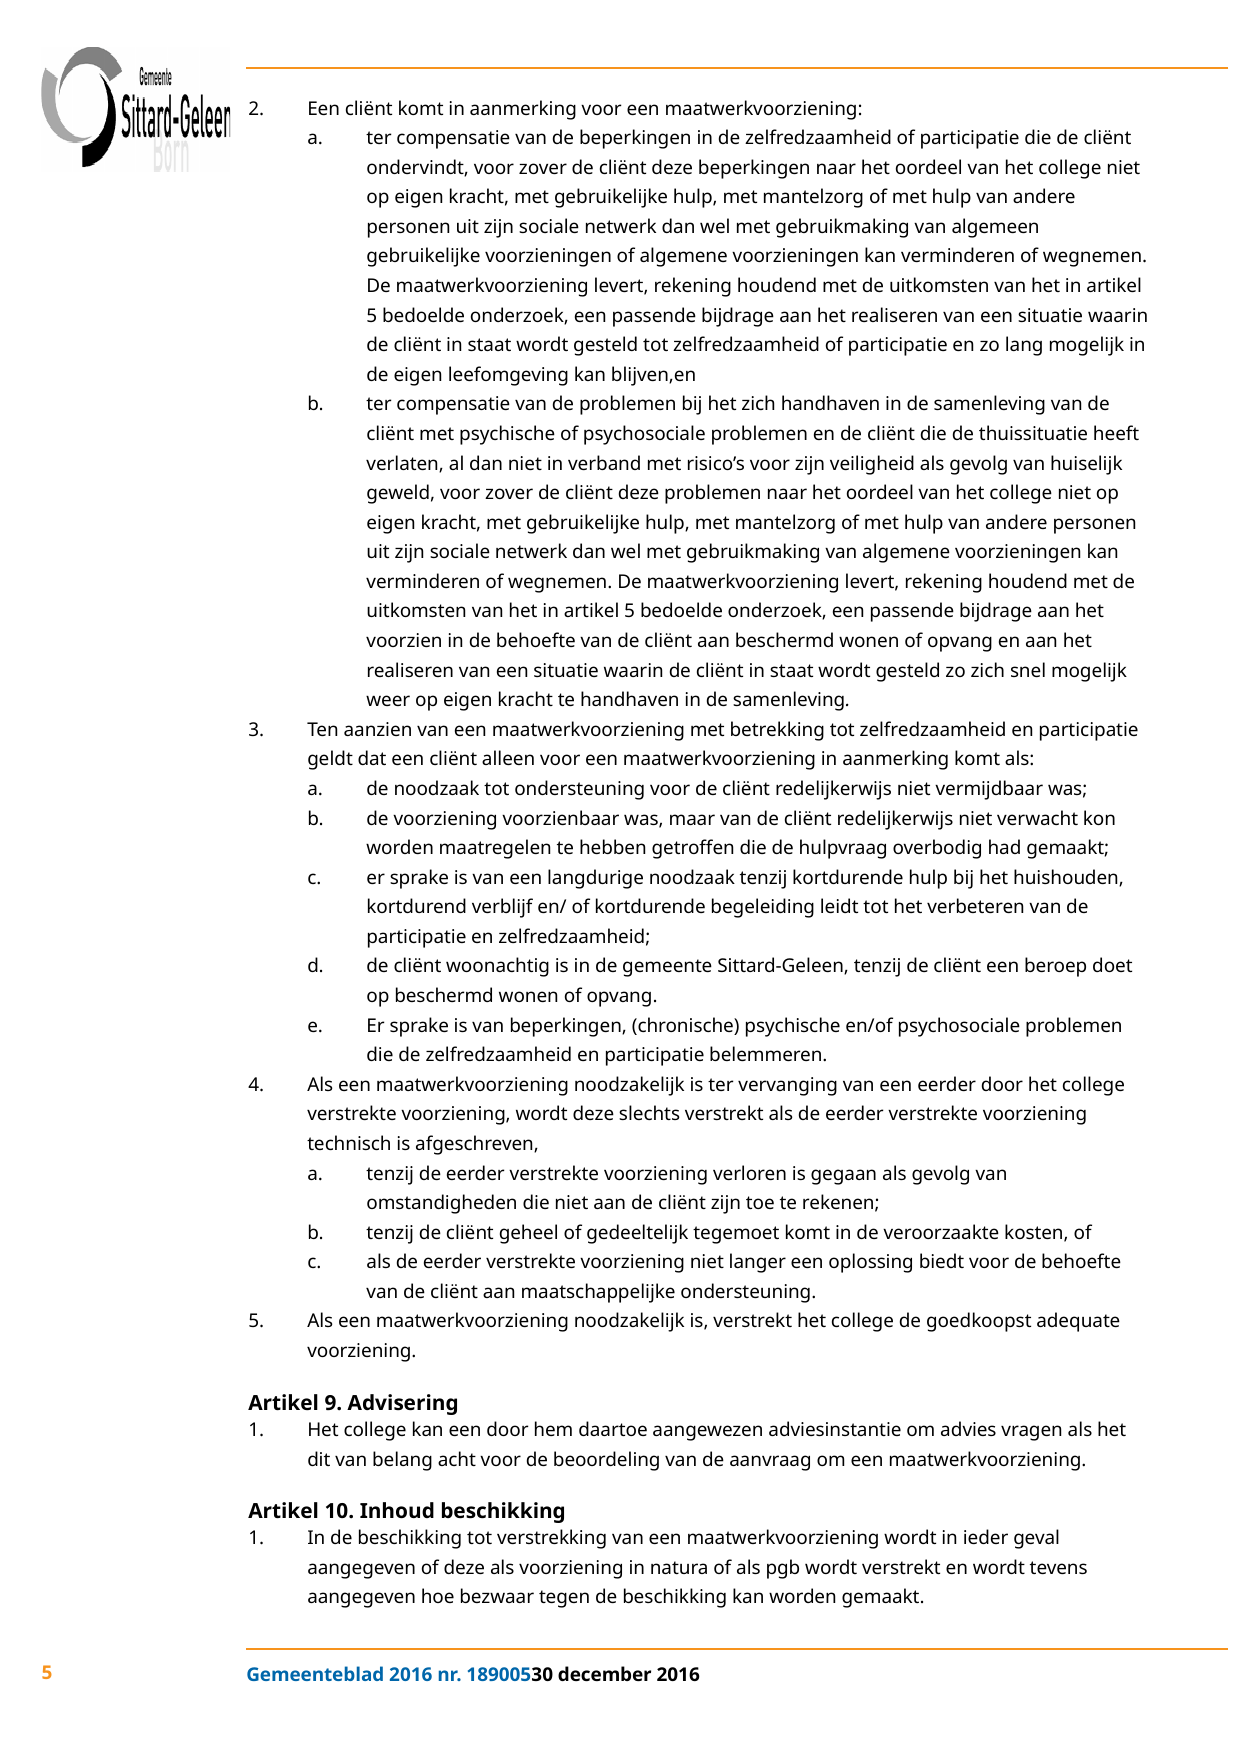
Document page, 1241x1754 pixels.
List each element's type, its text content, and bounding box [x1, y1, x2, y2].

picture [41, 47, 231, 172]
text Artikel 9. Advisering [248, 1388, 1152, 1416]
list de noodzaak tot ondersteuning voor de cliënt redelijkerwijs niet vermijdbaar was; [307, 775, 1152, 801]
list Het college kan een door hem daartoe aangewezen adviesinstantie om advies vragen als het dit van belang acht voor de beoordeling van de aanvraag om een maatwerkvoorziening. [248, 1416, 1152, 1471]
list er sprake is van een langdurige noodzaak tenzij kortdurende hulp bij het huishouden, kortdurend verblijf en/ of kortdurende begeleiding leidt tot het verbeteren van de participatie en zelfredzaamheid; [307, 864, 1152, 949]
list Ten aanzien van een maatwerkvoorziening met betrekking tot zelfredzaamheid en participatie geldt dat een cliënt alleen voor een maatwerkvoorziening in aanmerking komt als: [248, 716, 1152, 771]
list Als een maatwerkvoorziening noodzakelijk is ter vervanging van een eerder door het college verstrekte voorziening, wordt deze slechts verstrekt als de eerder verstrekte voorziening technisch is afgeschreven, [248, 1071, 1152, 1156]
list Als een maatwerkvoorziening noodzakelijk is, verstrekt het college de goedkoopst adequate voorziening. [248, 1308, 1152, 1363]
list de voorziening voorzienbaar was, maar van de cliënt redelijkerwijs niet verwacht kon worden maatregelen te hebben getroffen die de hulpvraag overbodig had gemaakt; [307, 805, 1152, 860]
list tenzij de eerder verstrekte voorziening verloren is gegaan als gevolg van omstandigheden die niet aan de cliënt zijn toe te rekenen; [307, 1160, 1152, 1215]
list als de eerder verstrekte voorziening niet langer een oplossing biedt voor de behoefte van de cliënt aan maatschappelijke ondersteuning. [307, 1248, 1152, 1304]
list ter compensatie van de problemen bij het zich handhaven in de samenleving van de cliënt met psychische of psychosociale problemen en de cliënt die de thuissituatie heeft verlaten, al dan niet in verband met risico’s voor zijn veiligheid als gevolg van huiselijk geweld, voor zover de cliënt deze problemen naar het oordeel van het college niet op eigen kracht, met gebruikelijke hulp, met mantelzorg of met hulp van andere personen uit zijn sociale netwerk dan wel met gebruikmaking van algemene voorzieningen kan verminderen of wegnemen. De maatwerkvoorziening levert, rekening houdend met de uitkomsten van het in artikel 5 bedoelde onderzoek, een passende bijdrage aan het voorzien in de behoefte van de cliënt aan beschermd wonen of opvang en aan het realiseren van een situatie waarin de cliënt in staat wordt gesteld zo zich snel mogelijk weer op eigen kracht te handhaven in de samenleving. [307, 391, 1152, 712]
list Er sprake is van beperkingen, (chronische) psychische en/of psychosociale problemen die de zelfredzaamheid en participatie belemmeren. [307, 1012, 1152, 1067]
list tenzij de cliënt geheel of gedeeltelijk tegemoet komt in de veroorzaakte kosten, of [307, 1219, 1152, 1245]
list In de beschikking tot verstrekking van een maatwerkvoorziening wordt in ieder geval aangegeven of deze als voorziening in natura of als pgb wordt verstrekt en wordt tevens aangegeven hoe bezwaar tegen de beschikking kan worden gemaakt. [248, 1524, 1152, 1609]
list ter compensatie van de beperkingen in de zelfredzaamheid of participatie die de cliënt ondervindt, voor zover de cliënt deze beperkingen naar het oordeel van het college niet op eigen kracht, met gebruikelijke hulp, met mantelzorg of met hulp van andere personen uit zijn sociale netwerk dan wel met gebruikmaking van algemeen gebruikelijke voorzieningen of algemene voorzieningen kan verminderen of wegnemen. De maatwerkvoorziening levert, rekening houdend met de uitkomsten van het in artikel 5 bedoelde onderzoek, een passende bijdrage aan het realiseren van een situatie waarin de cliënt in staat wordt gesteld tot zelfredzaamheid of participatie en zo lang mogelijk in de eigen leefomgeving kan blijven,en [307, 124, 1152, 387]
text Artikel 10. Inhoud beschikking [248, 1496, 1152, 1524]
list Een cliënt komt in aanmerking voor een maatwerkvoorziening: [248, 95, 1152, 121]
list de cliënt woonachtig is in de gemeente Sittard-Geleen, tenzij de cliënt een beroep doet op beschermd wonen of opvang. [307, 953, 1152, 1008]
